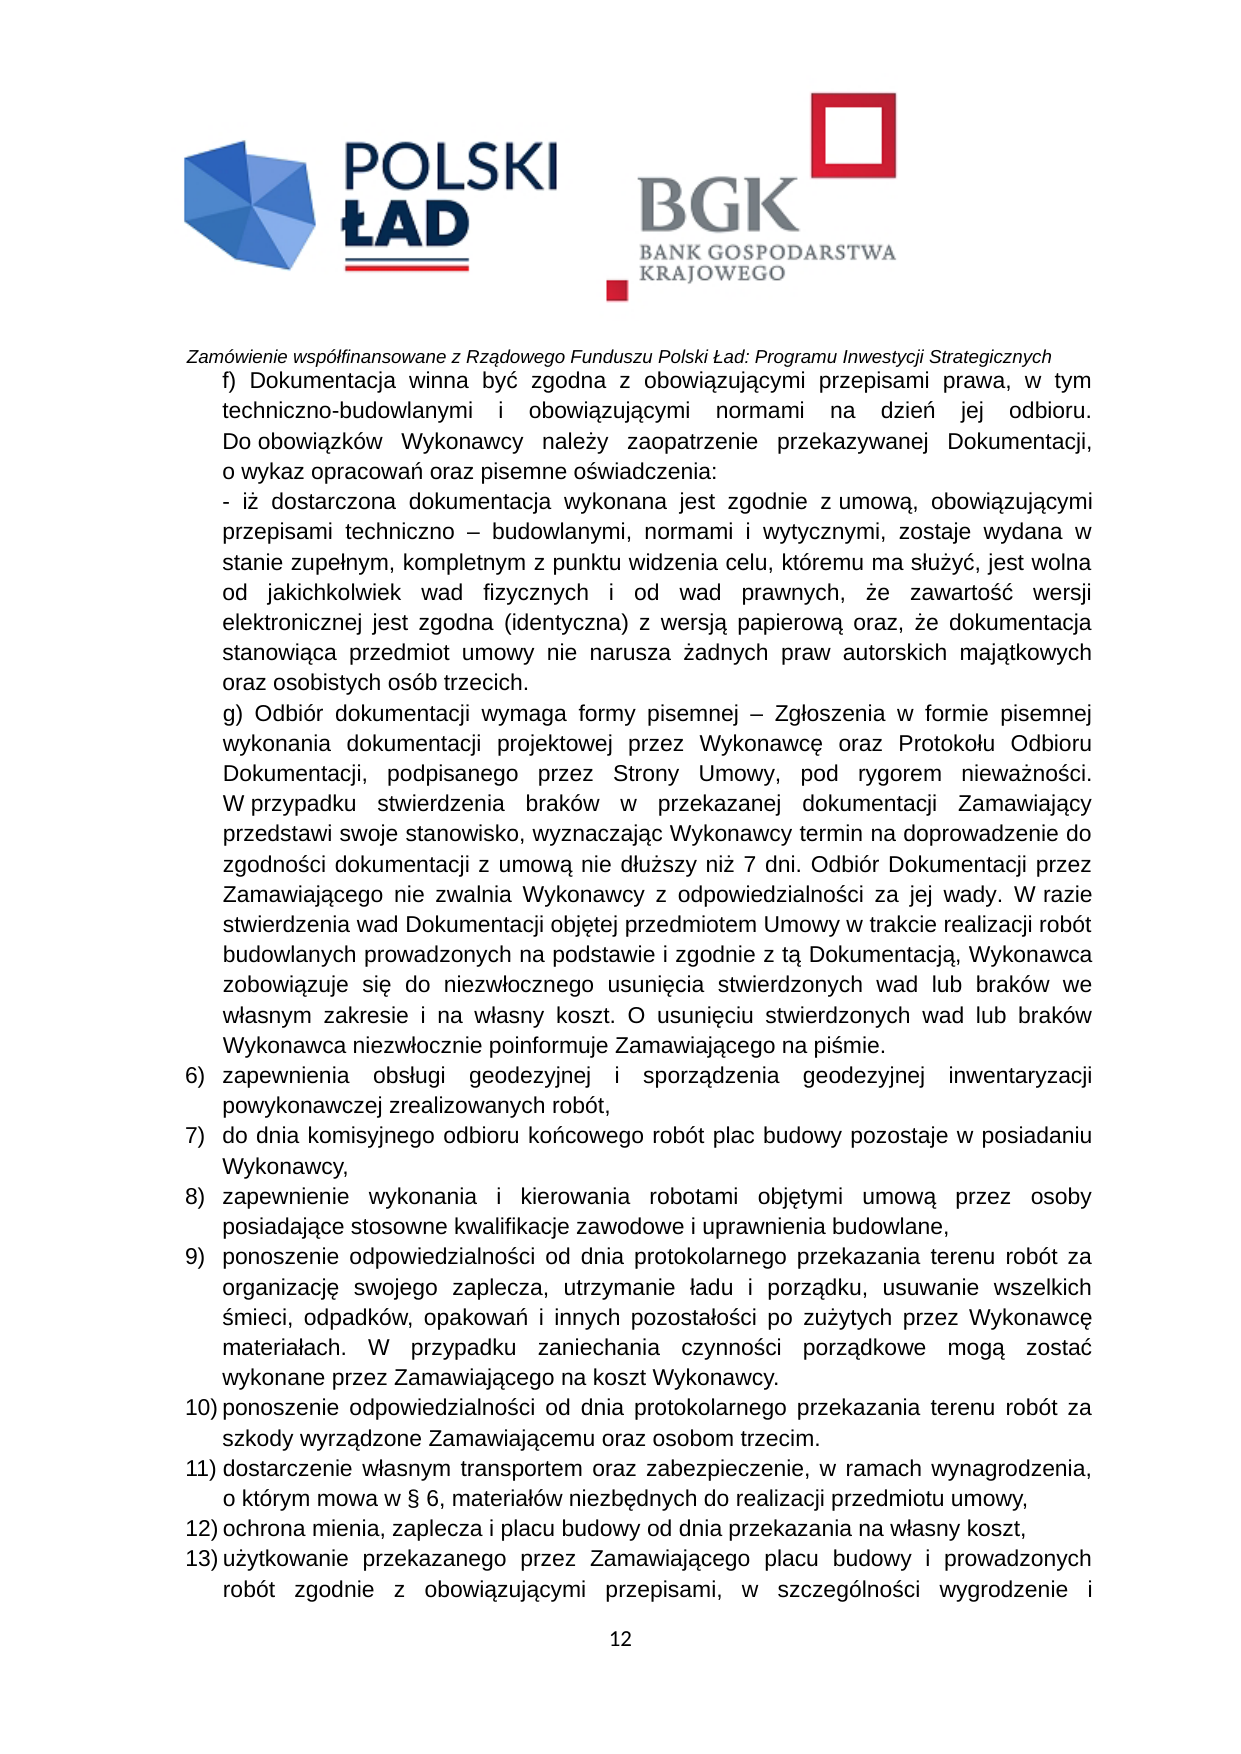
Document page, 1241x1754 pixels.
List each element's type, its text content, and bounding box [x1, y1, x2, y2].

list zapewnienia obsługi geodezyjnej i sporządzenia geodezyjnej inwentaryzacji powykonawczej zrealizowanych robót, [185, 1062, 1093, 1118]
list ponoszenie odpowiedzialności od dnia protokolarnego przekazania terenu robót za szkody wyrządzone Zamawiającemu oraz osobom trzecim. [185, 1394, 1093, 1451]
text g) Odbiór dokumentacji wymaga formy pisemnej – Zgłoszenia w formie pisemnej wykonania dokumentacji projektowej przez Wykonawcę oraz Protokołu Odbioru Dokumentacji, podpisanego przez Strony Umowy, pod rygorem nieważności. W przypadku stwierdzenia braków w przekazanej dokumentacji Zamawiający przedstawi swoje stanowisko, wyznaczając Wykonawcy termin na doprowadzenie do zgodności dokumentacji z umową nie dłuższy niż 7 dni. Odbiór Dokumentacji przez Zamawiającego nie zwalnia Wykonawcy z odpowiedzialności za jej wady. W razie stwierdzenia wad Dokumentacji objętej przedmiotem Umowy w trakcie realizacji robót budowlanych prowadzonych na podstawie i zgodnie z tą Dokumentacją, Wykonawca zobowiązuje się do niezwłocznego usunięcia stwierdzonych wad lub braków we własnym zakresie i na własny koszt. O usunięciu stwierdzonych wad lub braków Wykonawca niezwłocznie poinformuje Zamawiającego na piśmie. [223, 699, 1093, 1058]
list do dnia komisyjnego odbioru końcowego robót plac budowy pozostaje w posiadaniu Wykonawcy, [185, 1122, 1093, 1179]
list użytkowanie przekazanego przez Zamawiającego placu budowy i prowadzonych robót zgodnie z obowiązującymi przepisami, w szczególności wygrodzenie i [185, 1545, 1093, 1602]
text - iż dostarczona dokumentacja wykonana jest zgodnie z umową, obowiązującymi przepisami techniczno – budowlanymi, normami i wytycznymi, zostaje wydana w stanie zupełnym, kompletnym z punktu widzenia celu, któremu ma służyć, jest wolna od jakichkolwiek wad fizycznych i od wad prawnych, że zawartość wersji elektronicznej jest zgodna (identyczna) z wersją papierową oraz, że dokumentacja stanowiąca przedmiot umowy nie narusza żadnych praw autorskich majątkowych oraz osobistych osób trzecich. [222, 488, 1093, 696]
list ochrona mienia, zaplecza i placu budowy od dnia przekazania na własny koszt, [185, 1515, 1093, 1541]
list zapewnienie wykonania i kierowania robotami objętymi umową przez osoby posiadające stosowne kwalifikacje zawodowe i uprawnienia budowlane, [185, 1183, 1093, 1239]
list dostarczenie własnym transportem oraz zabezpieczenie, w ramach wynagrodzenia, o którym mowa w § 6, materiałów niezbędnych do realizacji przedmiotu umowy, [185, 1455, 1093, 1511]
list ponoszenie odpowiedzialności od dnia protokolarnego przekazania terenu robót za organizację swojego zaplecza, utrzymanie ładu i porządku, usuwanie wszelkich śmieci, odpadków, opakowań i innych pozostałości po zużytych przez Wykonawcę materiałach. W przypadku zaniechania czynności porządkowe mogą zostać wykonane przez Zamawiającego na koszt Wykonawcy. [185, 1243, 1093, 1390]
text f) Dokumentacja winna być zgodna z obowiązującymi przepisami prawa, w tym techniczno-budowlanymi i obowiązującymi normami na dzień jej odbioru. Do obowiązków Wykonawcy należy zaopatrzenie przekazywanej Dokumentacji, o wykaz opracowań oraz pisemne oświadczenia: [222, 367, 1093, 484]
